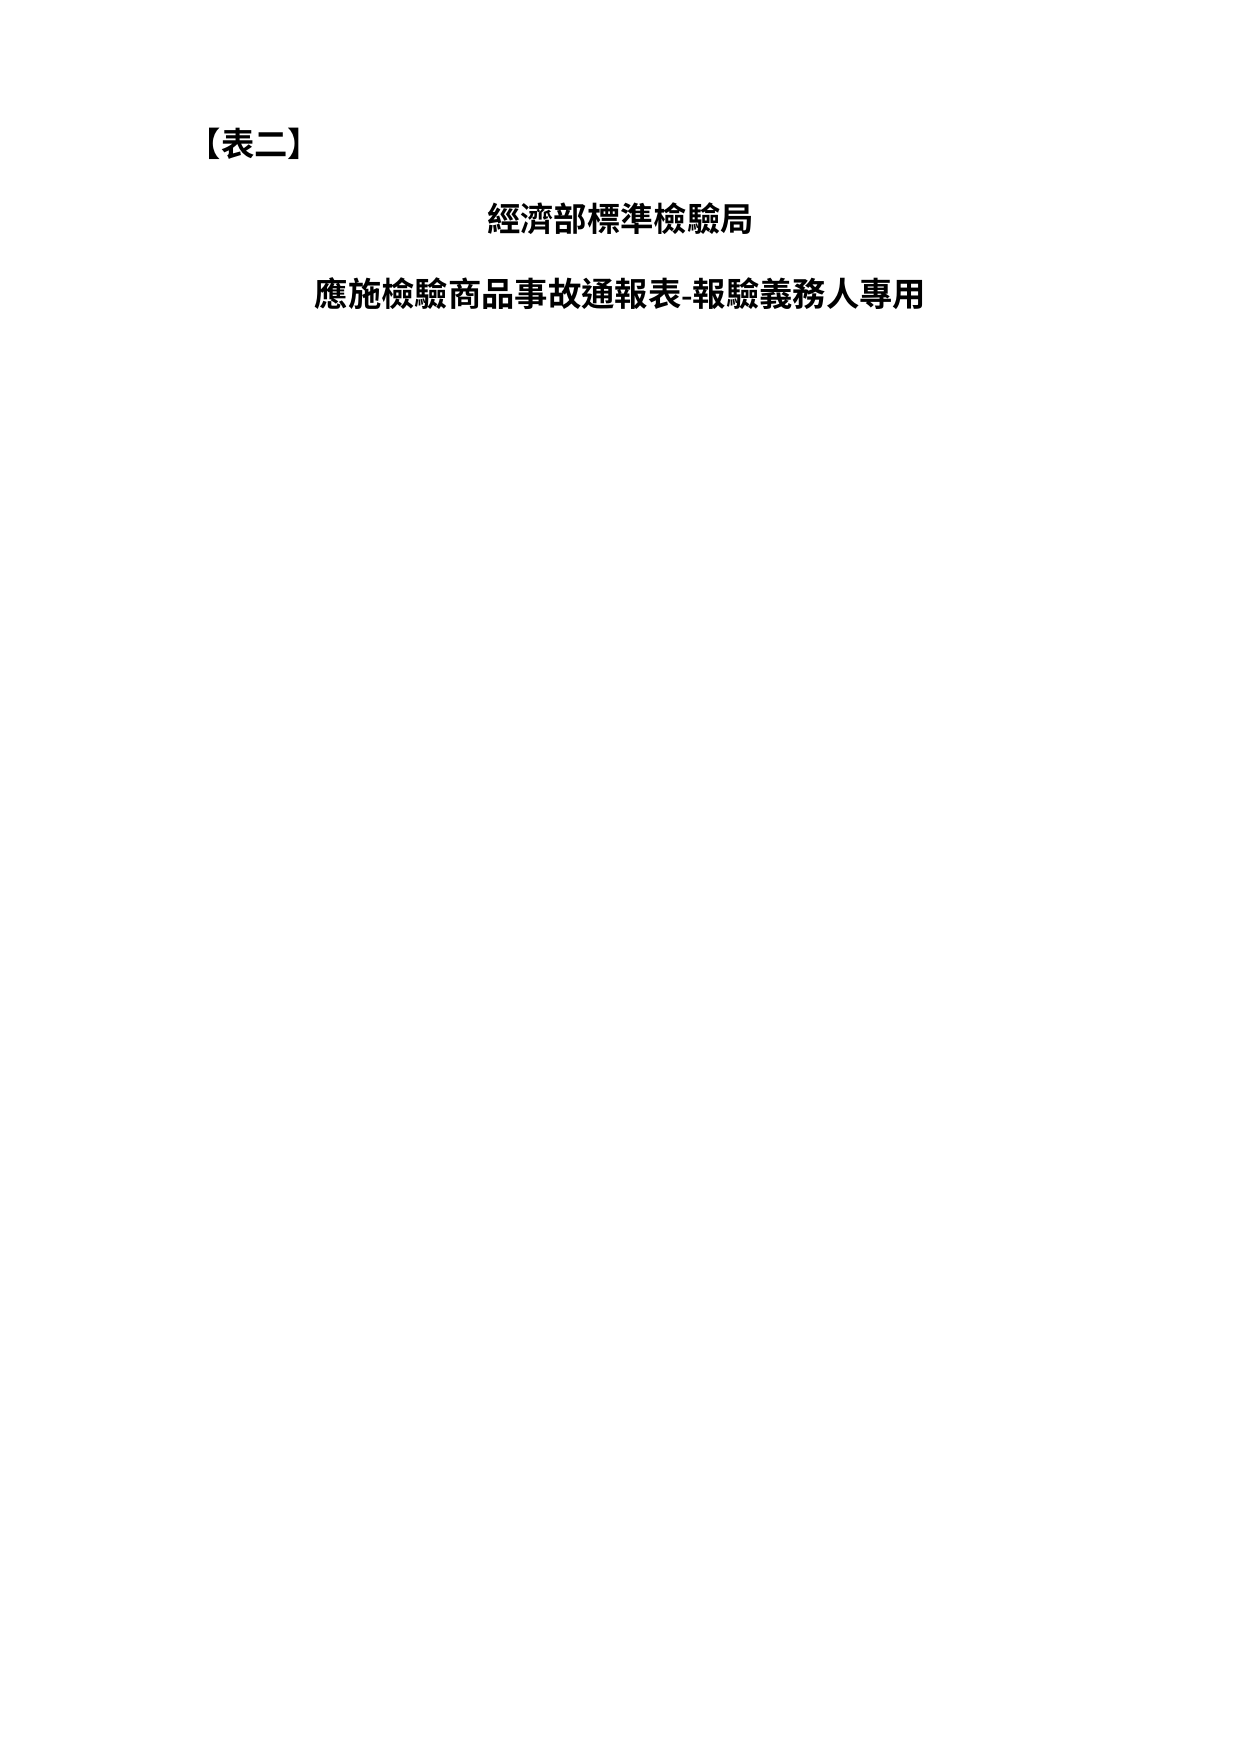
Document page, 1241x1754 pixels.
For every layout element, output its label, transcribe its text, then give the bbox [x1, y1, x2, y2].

text 應施檢驗商品事故通報表-報驗義務人專用 [187, 255, 1053, 330]
text 【表二】 [187, 105, 1053, 180]
text 經濟部標準檢驗局 [187, 180, 1053, 255]
